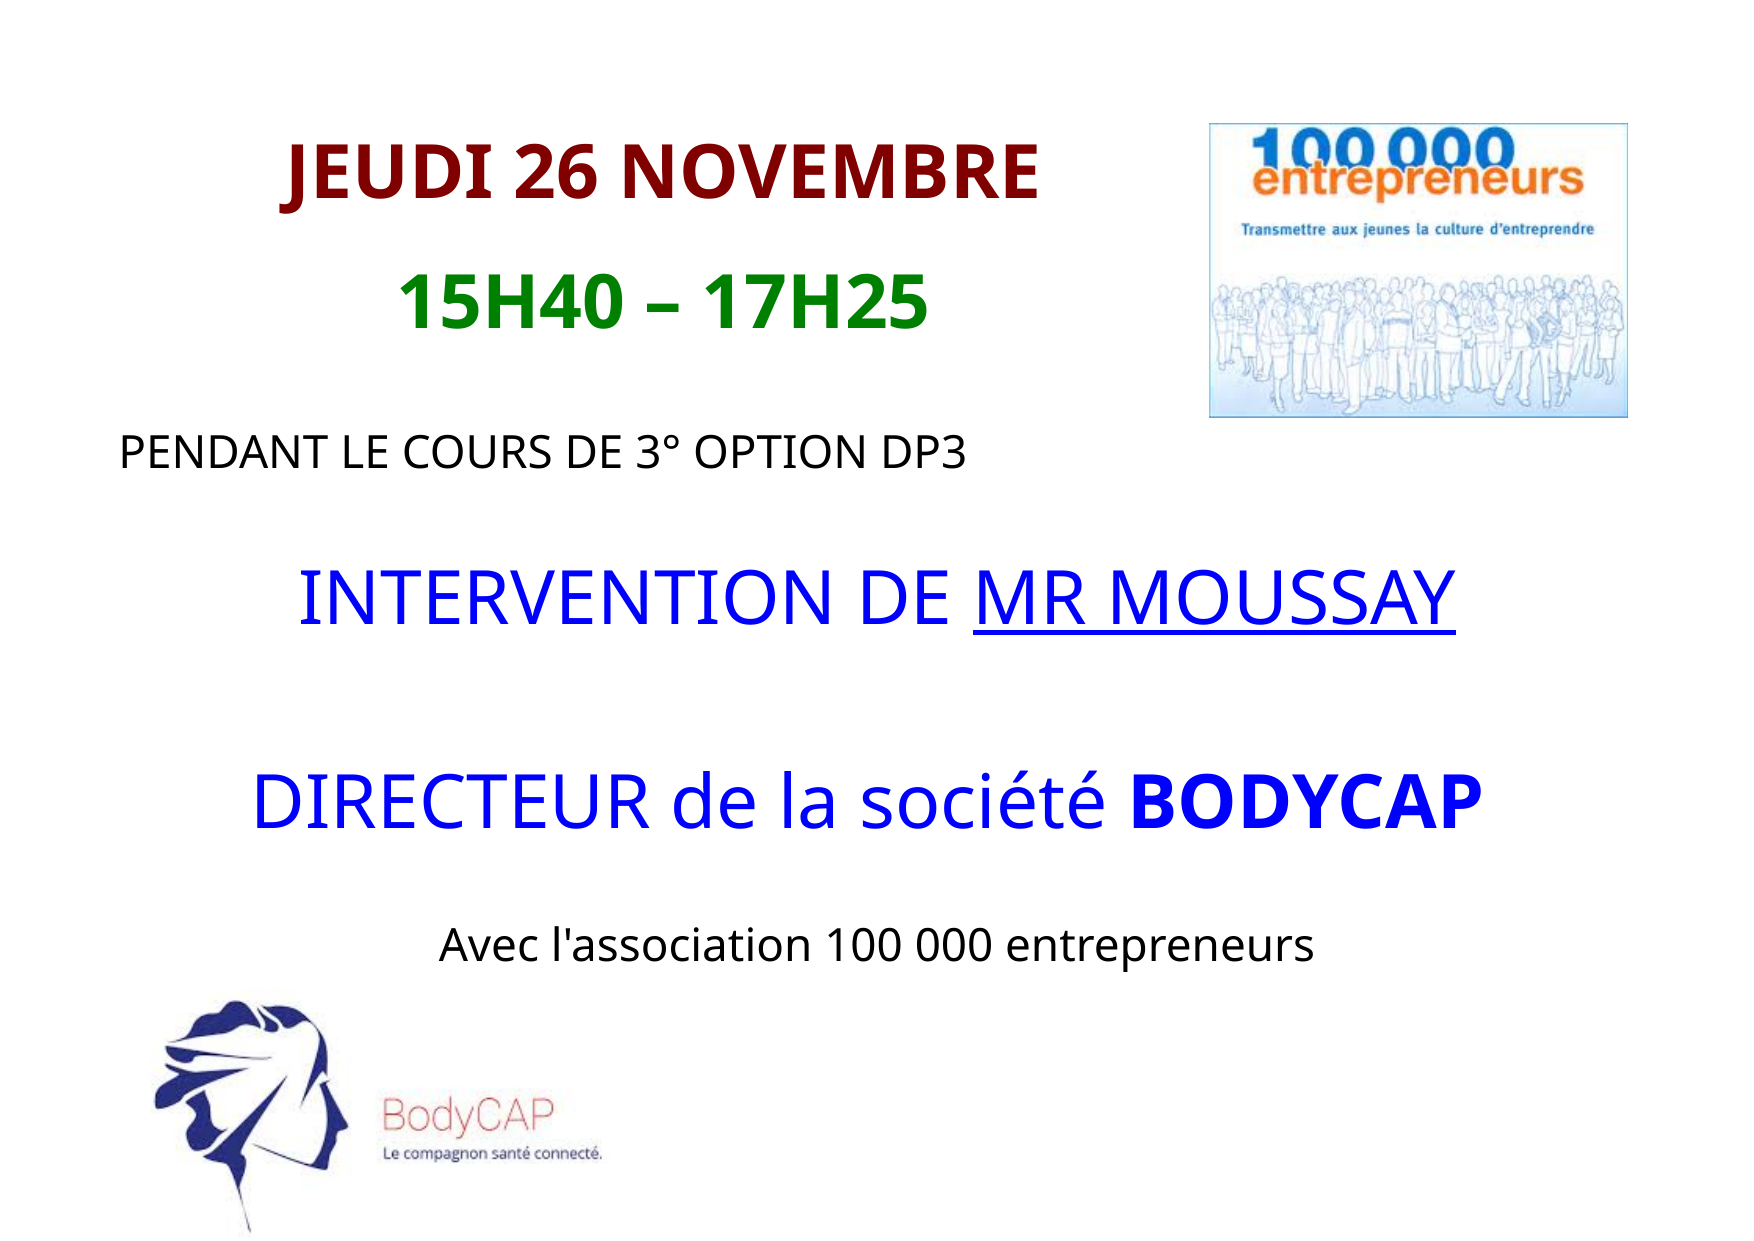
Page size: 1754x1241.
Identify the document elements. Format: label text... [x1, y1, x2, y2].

text PENDANT LE COURS DE 3° OPTION DP3 [118, 419, 1636, 481]
text [1628, 249, 1636, 351]
text JEUDI 26 NOVEMBRE [118, 118, 1636, 220]
text INTERVENTION DE MR MOUSSAY [118, 544, 1636, 646]
text Avec l'association 100 000 entrepreneurs [118, 913, 1636, 975]
picture [126, 988, 616, 1241]
picture [1209, 123, 1628, 418]
text DIRECTEUR de la société BODYCAP [118, 748, 1636, 850]
text 15H40 – 17H25 [118, 249, 1209, 351]
